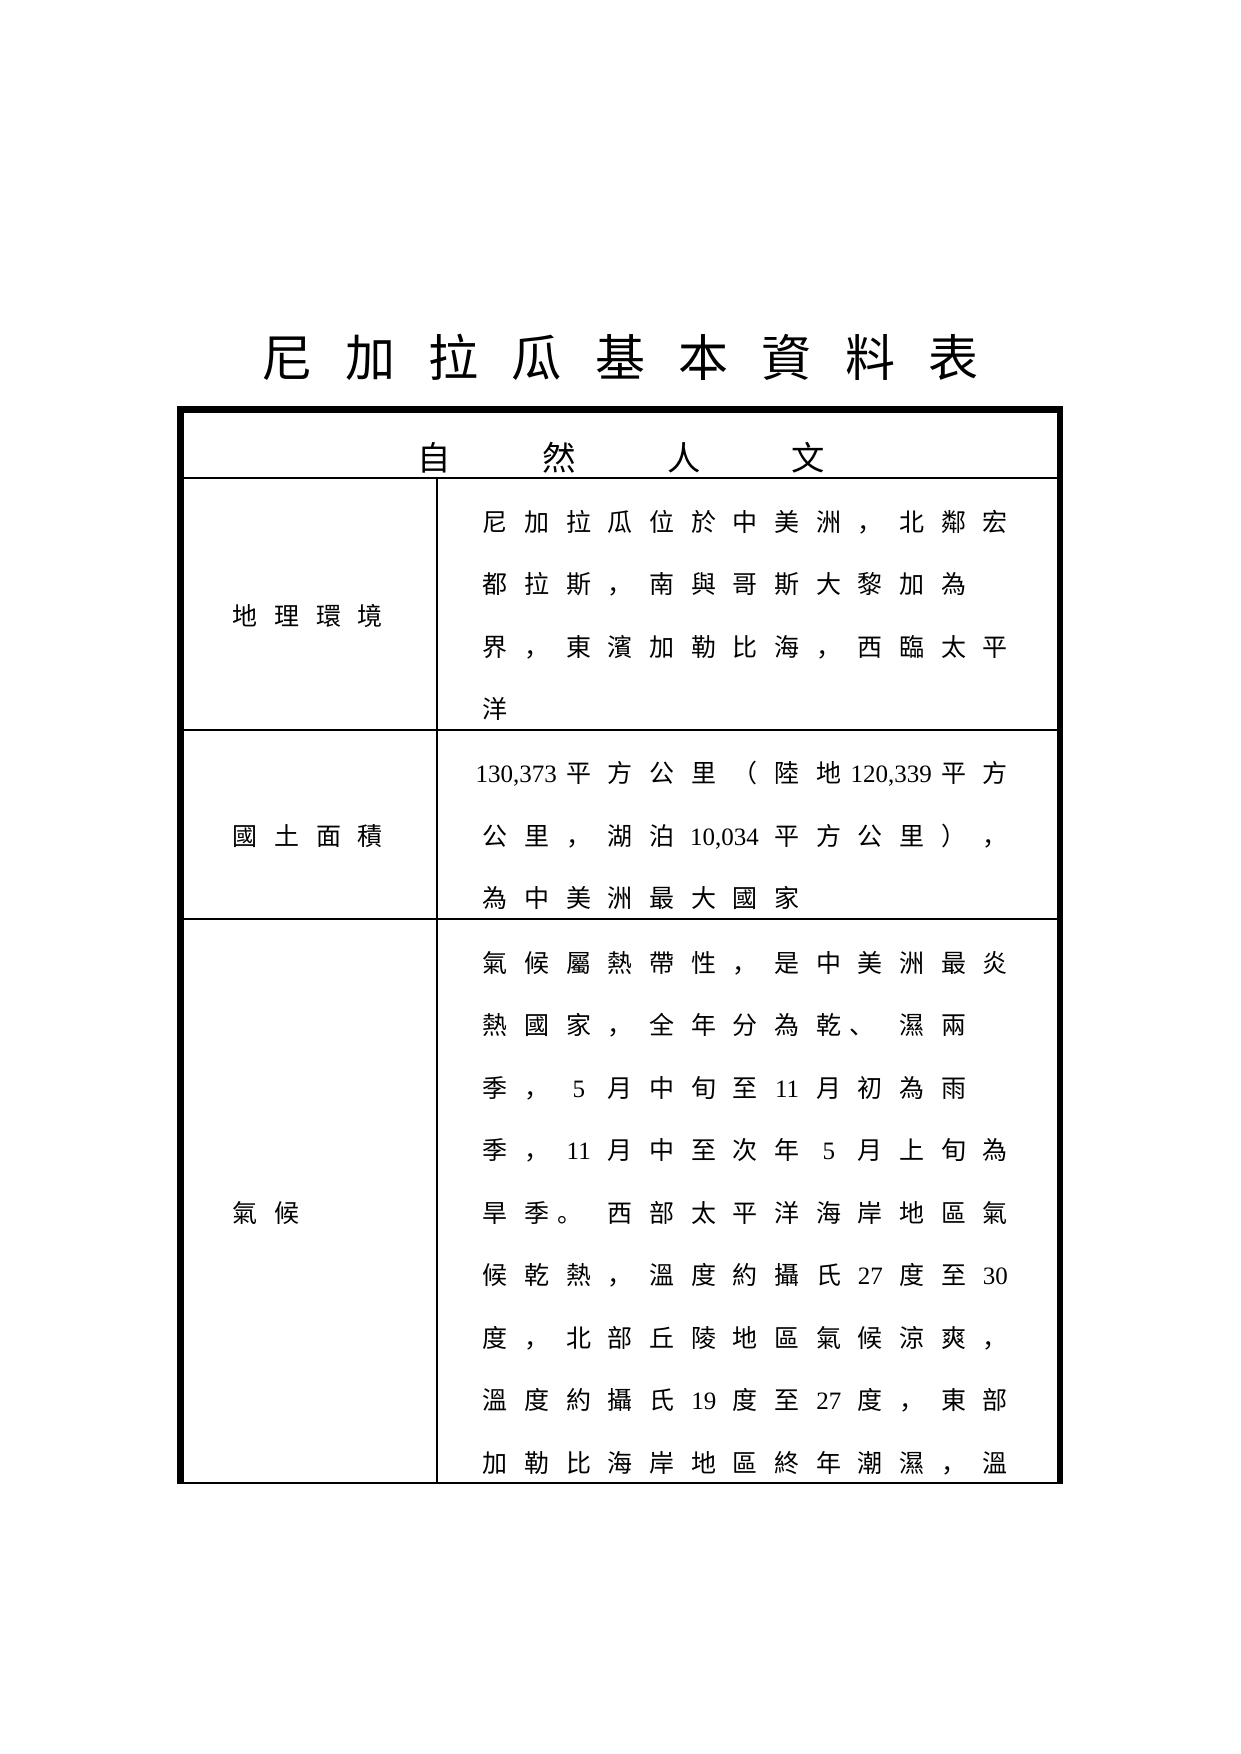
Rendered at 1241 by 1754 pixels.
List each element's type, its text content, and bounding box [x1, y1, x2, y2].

table_cell 尼加拉瓜位於中美洲，北鄰宏都拉斯，南與哥斯大黎加為界，東濱加勒比海，西臨太平洋 [438, 479, 1057, 729]
table_cell 氣候屬熱帶性，是中美洲最炎熱國家，全年分為乾、濕兩季，5月中旬至11月初為雨季，11月中至次年5月上旬為旱季。西部太平洋海岸地區氣候乾熱，溫度約攝氏27度至30度，北部丘陵地區氣候涼爽，溫度約攝氏19度至27度，東部加勒比海岸地區終年潮濕，溫 [438, 920, 1057, 1482]
table_cell 國土面積 [184, 731, 436, 918]
table_cell 氣候 [184, 920, 436, 1482]
table_cell 地理環境 [184, 479, 436, 729]
text 尼加拉瓜基本資料表 [183, 281, 1058, 406]
table_cell 130,373平方公里（陸地120,339平方公里，湖泊10,034平方公里），為中美洲最大國家 [438, 731, 1057, 918]
table_header 自 然 人 文 [184, 413, 1057, 477]
